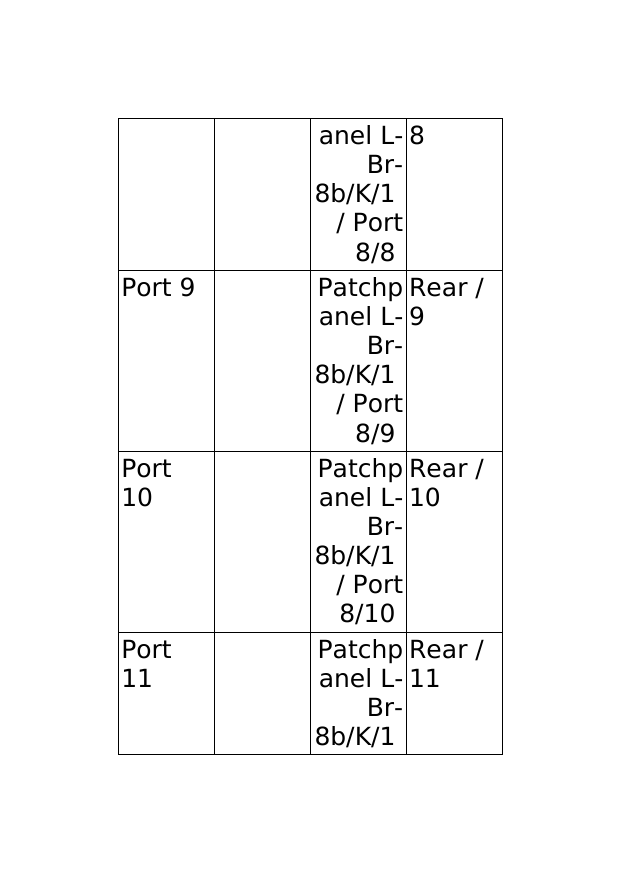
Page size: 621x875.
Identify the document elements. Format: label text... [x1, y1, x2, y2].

table_cell [215, 633, 310, 754]
table_cell 8 [407, 119, 502, 270]
table_cell Rear / 10 [407, 452, 502, 632]
table_cell Patchpanel L-Br-8b/K/1 / Port 8/9 [311, 271, 406, 451]
table_cell Rear / 9 [407, 271, 502, 451]
table_cell [215, 119, 310, 270]
table_cell anel L-Br-8b/K/1 / Port 8/8 [311, 119, 406, 270]
table_cell Port 10 [119, 452, 214, 632]
table_cell Patchpanel L-Br-8b/K/1 [311, 633, 406, 754]
table_cell [215, 271, 310, 451]
table_cell Port 11 [119, 633, 214, 754]
table_cell Rear / 11 [407, 633, 502, 754]
table_cell Port 9 [119, 271, 214, 451]
table_cell [119, 119, 214, 270]
table_cell [215, 452, 310, 632]
table_cell Patchpanel L-Br-8b/K/1 / Port 8/10 [311, 452, 406, 632]
